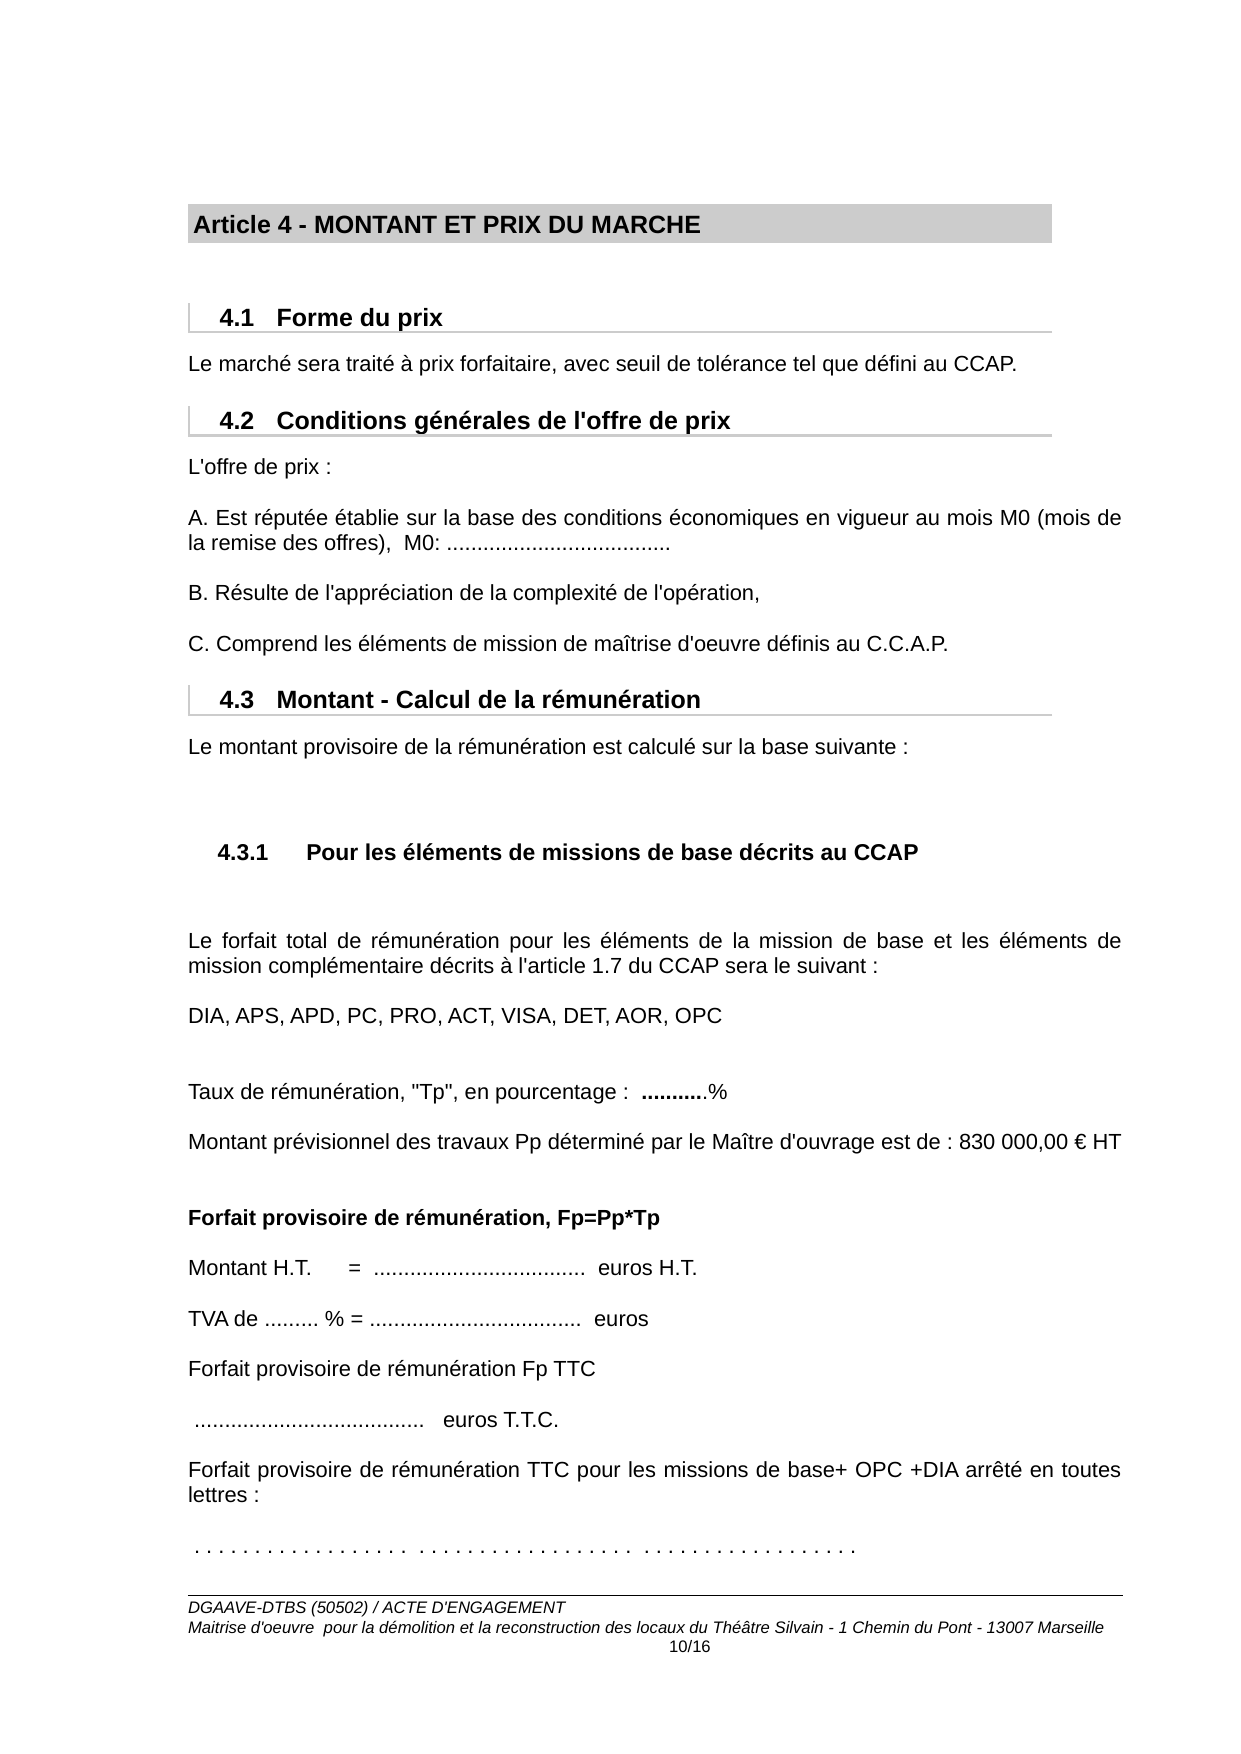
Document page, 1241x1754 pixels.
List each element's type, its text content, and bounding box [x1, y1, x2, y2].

text A. Est réputée établie sur la base des conditions économiques en vigueur au mois M0 (mois de la remise des offres), M0: ..................................... [188, 505, 1123, 555]
text Montant prévisionnel des travaux Pp déterminé par le Maître d'ouvrage est de : 830 000,00 € HT [188, 1129, 1123, 1154]
text B. Résulte de l'appréciation de la complexité de l'opération, [188, 580, 1123, 606]
text . . . . . . . . . . . . . . . . . . . . . . . . . . . . . . . . . . . . . . . . . . . . . . . . . . . . . . [188, 1533, 1123, 1558]
text DIA, APS, APD, PC, PRO, ACT, VISA, DET, AOR, OPC [188, 1003, 1123, 1028]
text Forfait provisoire de rémunération TTC pour les missions de base+ OPC +DIA arrêté en toutes lettres : [188, 1457, 1123, 1507]
text L'offre de prix : [188, 454, 1123, 479]
text Montant H.T. = ................................... euros H.T. [188, 1255, 1123, 1281]
text Le montant provisoire de la rémunération est calculé sur la base suivante : [188, 734, 1123, 759]
text Forfait provisoire de rémunération Fp TTC [188, 1356, 1123, 1381]
subtitle Forme du prix [188, 302, 1052, 331]
text Forfait provisoire de rémunération, Fp=Pp*Tp [188, 1205, 1123, 1230]
subtitle Pour les éléments de missions de base décrits au CCAP [188, 839, 1052, 865]
text Le marché sera traité à prix forfaitaire, avec seuil de tolérance tel que défini au CCAP. [188, 351, 1123, 376]
subtitle Montant - Calcul de la rémunération [190, 685, 1052, 714]
text TVA de ......... % = ................................... euros [188, 1306, 1123, 1331]
text Taux de rémunération, "Tp", en pourcentage : ...........% [188, 1079, 1123, 1104]
text C. Comprend les éléments de mission de maîtrise d'oeuvre définis au C.C.A.P. [188, 631, 1123, 656]
subtitle Conditions générales de l'offre de prix [190, 406, 1052, 434]
subtitle MONTANT ET PRIX DU MARCHE [190, 207, 1050, 241]
text ...................................... euros T.T.C. [188, 1407, 1123, 1432]
text Le forfait total de rémunération pour les éléments de la mission de base et les éléments de mission complémentaire décrits à l'article 1.7 du CCAP sera le suivant : [188, 928, 1123, 978]
